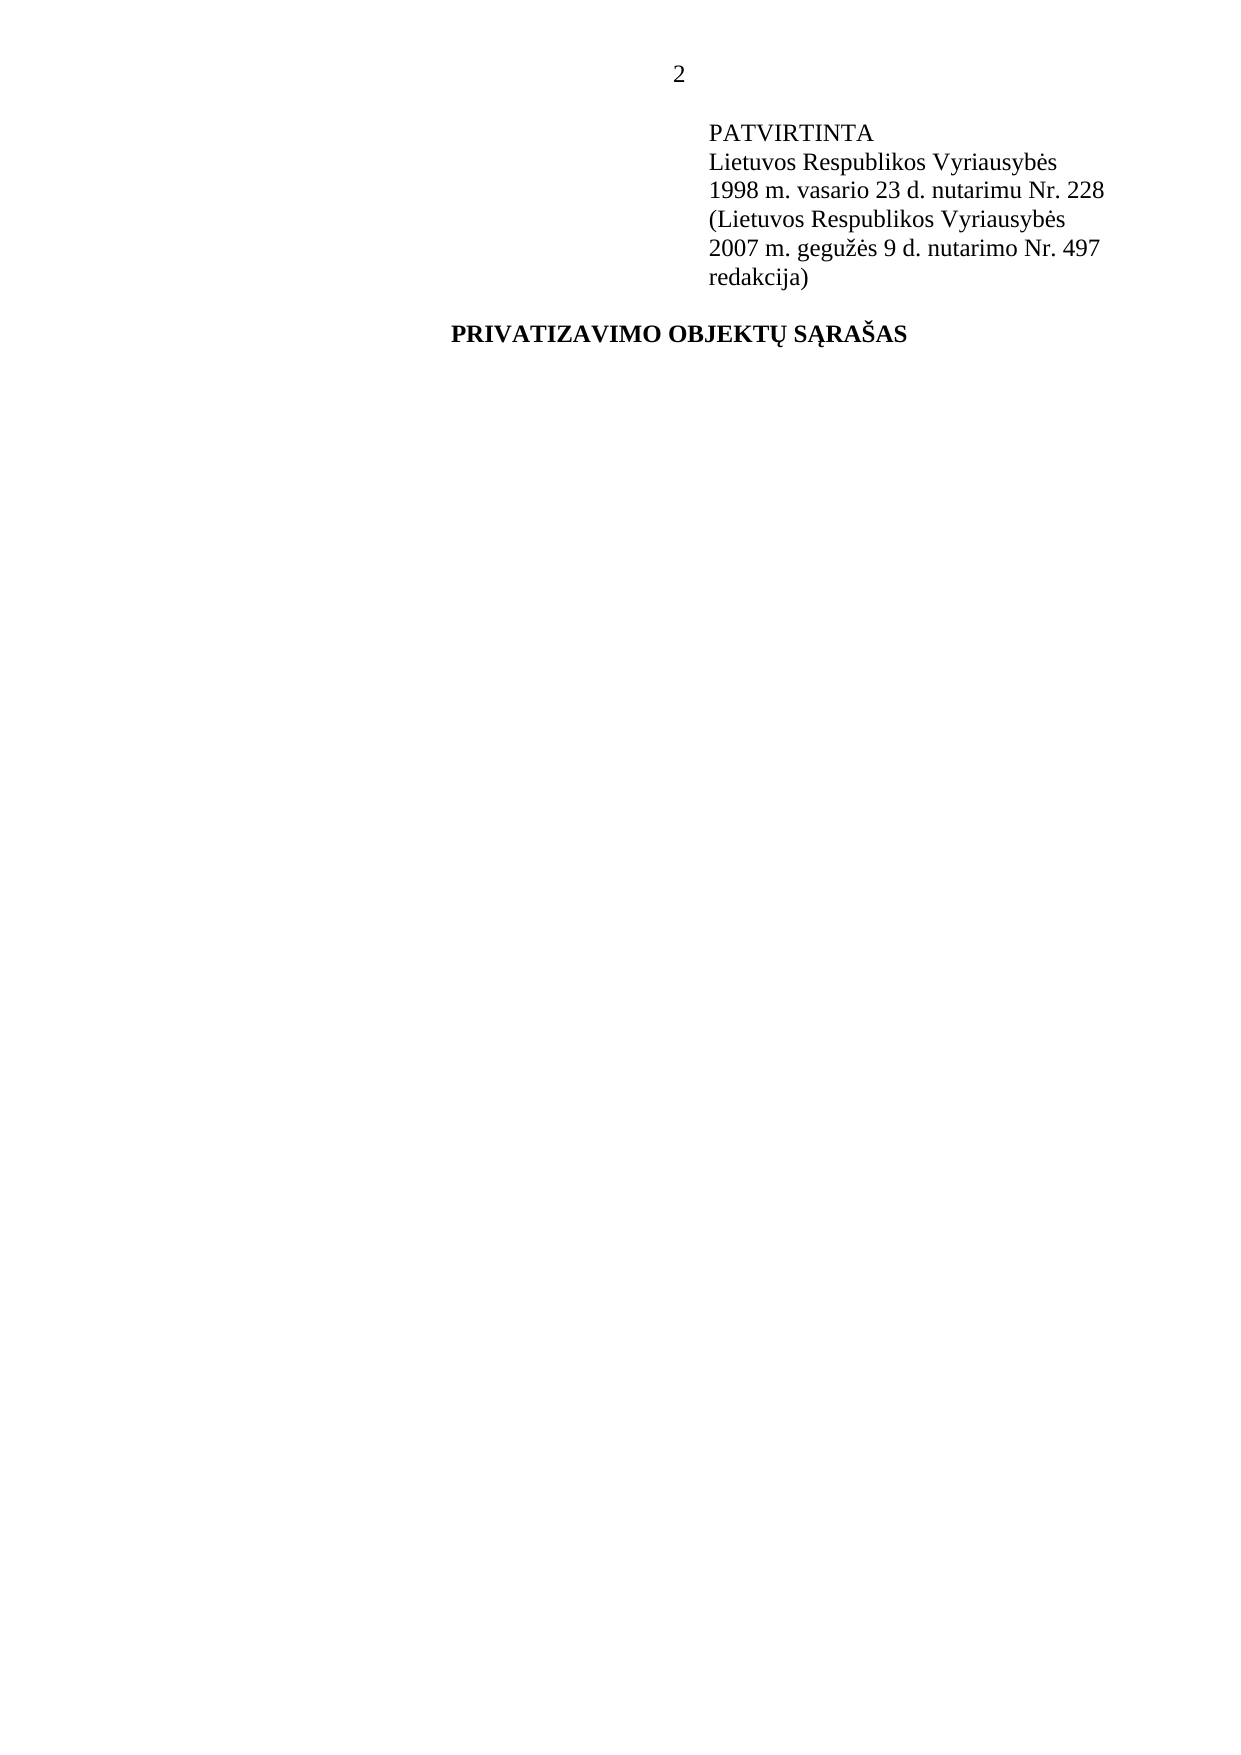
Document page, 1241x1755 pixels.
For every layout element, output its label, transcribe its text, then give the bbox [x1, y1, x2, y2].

text Lietuvos Respublikos Vyriausybės [177, 147, 1181, 176]
text PRIVATIZAVIMO OBJEKTŲ SĄRAŠAS [177, 319, 1181, 348]
text PATVIRTINTA [177, 118, 1181, 147]
text 1998 m. vasario 23 d. nutarimu Nr. 228 [177, 176, 1181, 204]
text 2007 m. gegužės 9 d. nutarimo Nr. 497 [177, 233, 1181, 262]
text redakcija) [177, 262, 1181, 291]
text (Lietuvos Respublikos Vyriausybės [177, 204, 1181, 233]
